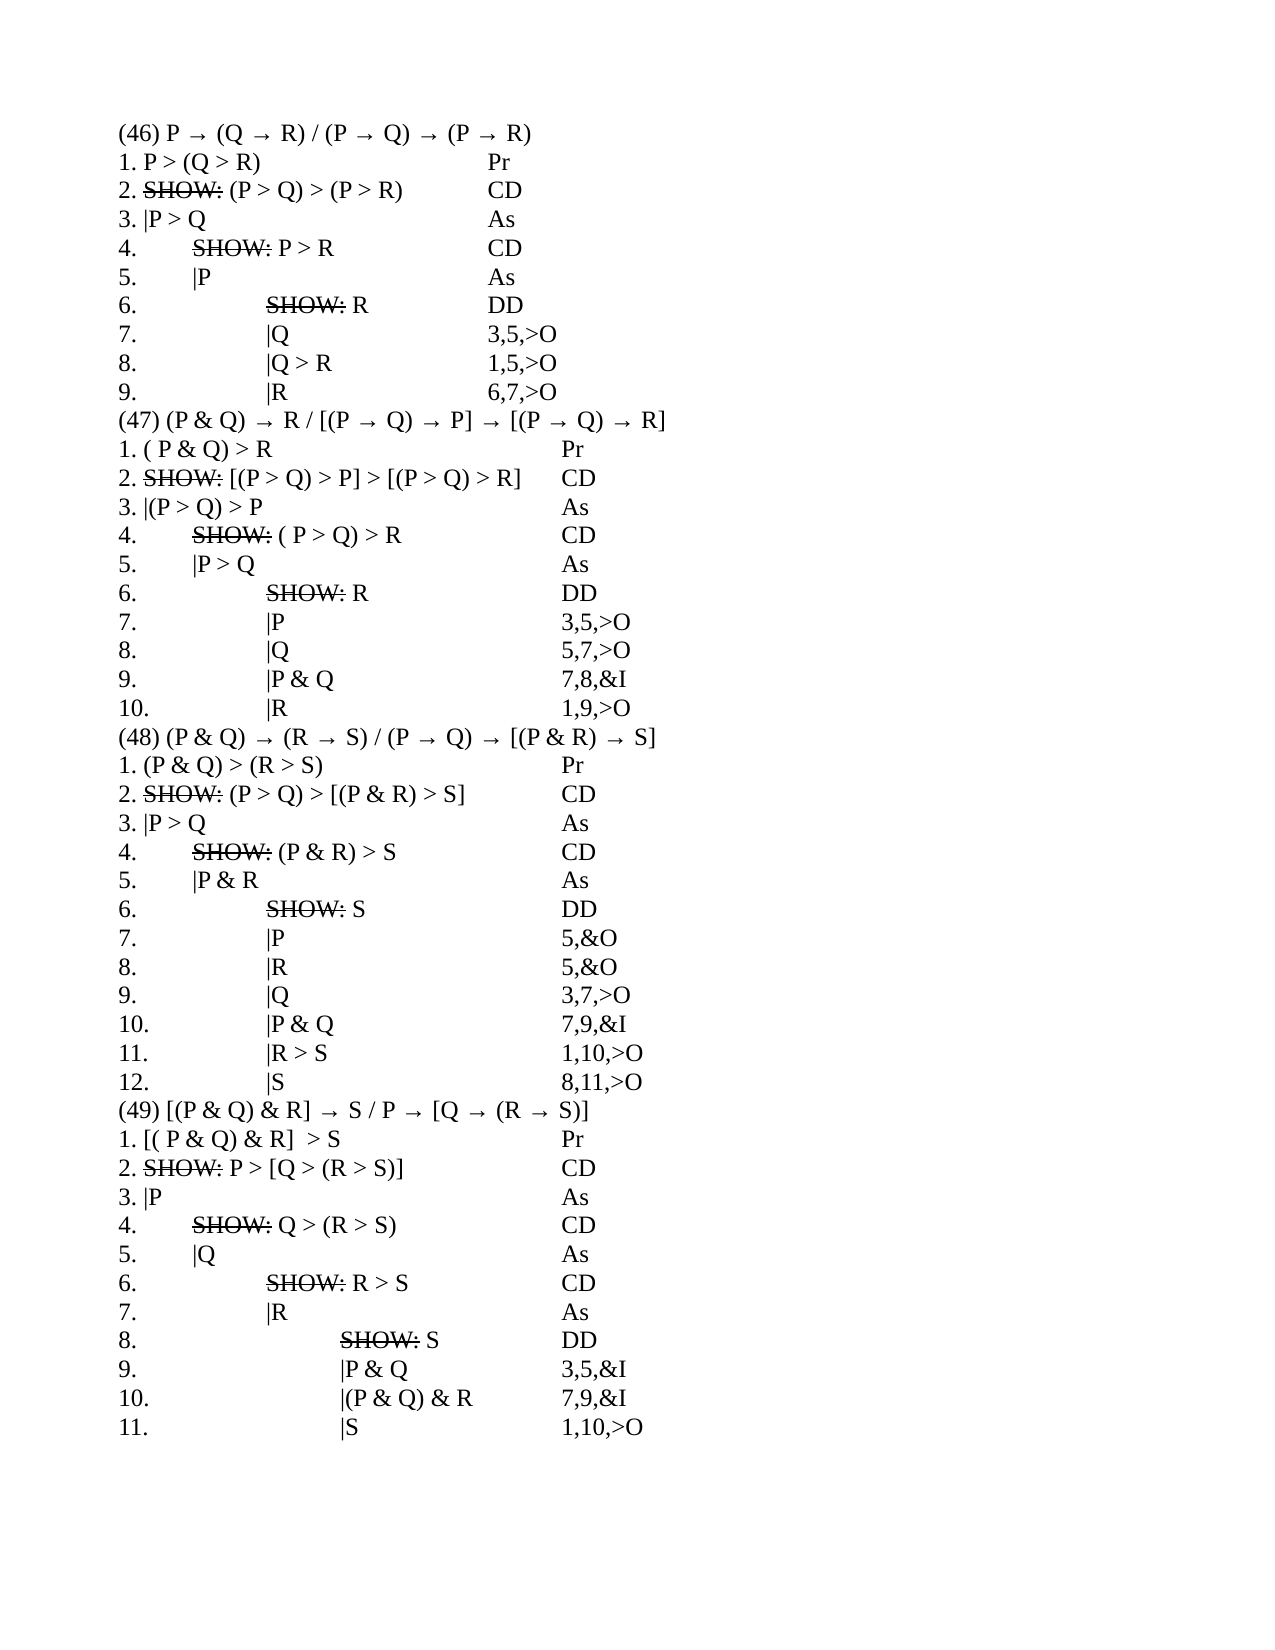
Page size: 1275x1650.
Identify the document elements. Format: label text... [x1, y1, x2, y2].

text 1. (P & Q) > (R > S) Pr [118, 751, 1157, 779]
text (48) (P & Q) → (R → S) / (P → Q) → [(P & R) → S] [118, 722, 1157, 751]
text 6. SHOW: R DD [118, 578, 1157, 607]
text 5. |P & R As [118, 866, 1157, 894]
text 4. SHOW: (P & R) > S CD [118, 837, 1157, 866]
text 3. |P > Q As [118, 808, 1157, 837]
text 10. |R 1,9,>O [118, 693, 1157, 722]
text 7. |P 3,5,>O [118, 607, 1157, 636]
text 8. |R 5,&O [118, 952, 1157, 981]
text 9. |R 6,7,>O [118, 377, 1157, 406]
text 9. |P & Q 3,5,&I [118, 1354, 1157, 1383]
text 11. |R > S 1,10,>O [118, 1038, 1157, 1067]
text 1. [( P & Q) & R] > S Pr [118, 1124, 1157, 1153]
text 5. |P As [118, 262, 1157, 291]
text 8. SHOW: S DD [118, 1326, 1157, 1354]
text 6. SHOW: R DD [118, 291, 1157, 319]
text 1. ( P & Q) > R Pr [118, 434, 1157, 463]
text 10. |(P & Q) & R 7,9,&I [118, 1383, 1157, 1412]
text (46) P → (Q → R) / (P → Q) → (P → R) [118, 118, 1157, 147]
text 8. |Q > R 1,5,>O [118, 348, 1157, 377]
text 3. |(P > Q) > P As [118, 492, 1157, 521]
text 1. P > (Q > R) Pr [118, 147, 1157, 176]
text 6. SHOW: S DD [118, 894, 1157, 923]
text 9. |Q 3,7,>O [118, 981, 1157, 1009]
text 7. |P 5,&O [118, 923, 1157, 952]
text 12. |S 8,11,>O [118, 1067, 1157, 1096]
text 10. |P & Q 7,9,&I [118, 1009, 1157, 1038]
text 2. SHOW: [(P > Q) > P] > [(P > Q) > R] CD [118, 463, 1157, 492]
text 4. SHOW: Q > (R > S) CD [118, 1211, 1157, 1239]
text 9. |P & Q 7,8,&I [118, 664, 1157, 693]
text 3. |P As [118, 1182, 1157, 1211]
text 5. |Q As [118, 1239, 1157, 1268]
text 7. |Q 3,5,>O [118, 319, 1157, 348]
text 7. |R As [118, 1297, 1157, 1326]
text (49) [(P & Q) & R] → S / P → [Q → (R → S)] [118, 1096, 1157, 1124]
text 2. SHOW: P > [Q > (R > S)] CD [118, 1153, 1157, 1182]
text 4. SHOW: P > R CD [118, 233, 1157, 262]
text 8. |Q 5,7,>O [118, 636, 1157, 664]
text 2. SHOW: (P > Q) > [(P & R) > S] CD [118, 779, 1157, 808]
text 3. |P > Q As [118, 204, 1157, 233]
text 11. |S 1,10,>O [118, 1412, 1157, 1441]
text 6. SHOW: R > S CD [118, 1268, 1157, 1297]
text 5. |P > Q As [118, 549, 1157, 578]
text (47) (P & Q) → R / [(P → Q) → P] → [(P → Q) → R] [118, 406, 1157, 434]
text 2. SHOW: (P > Q) > (P > R) CD [118, 176, 1157, 204]
text 4. SHOW: ( P > Q) > R CD [118, 521, 1157, 549]
